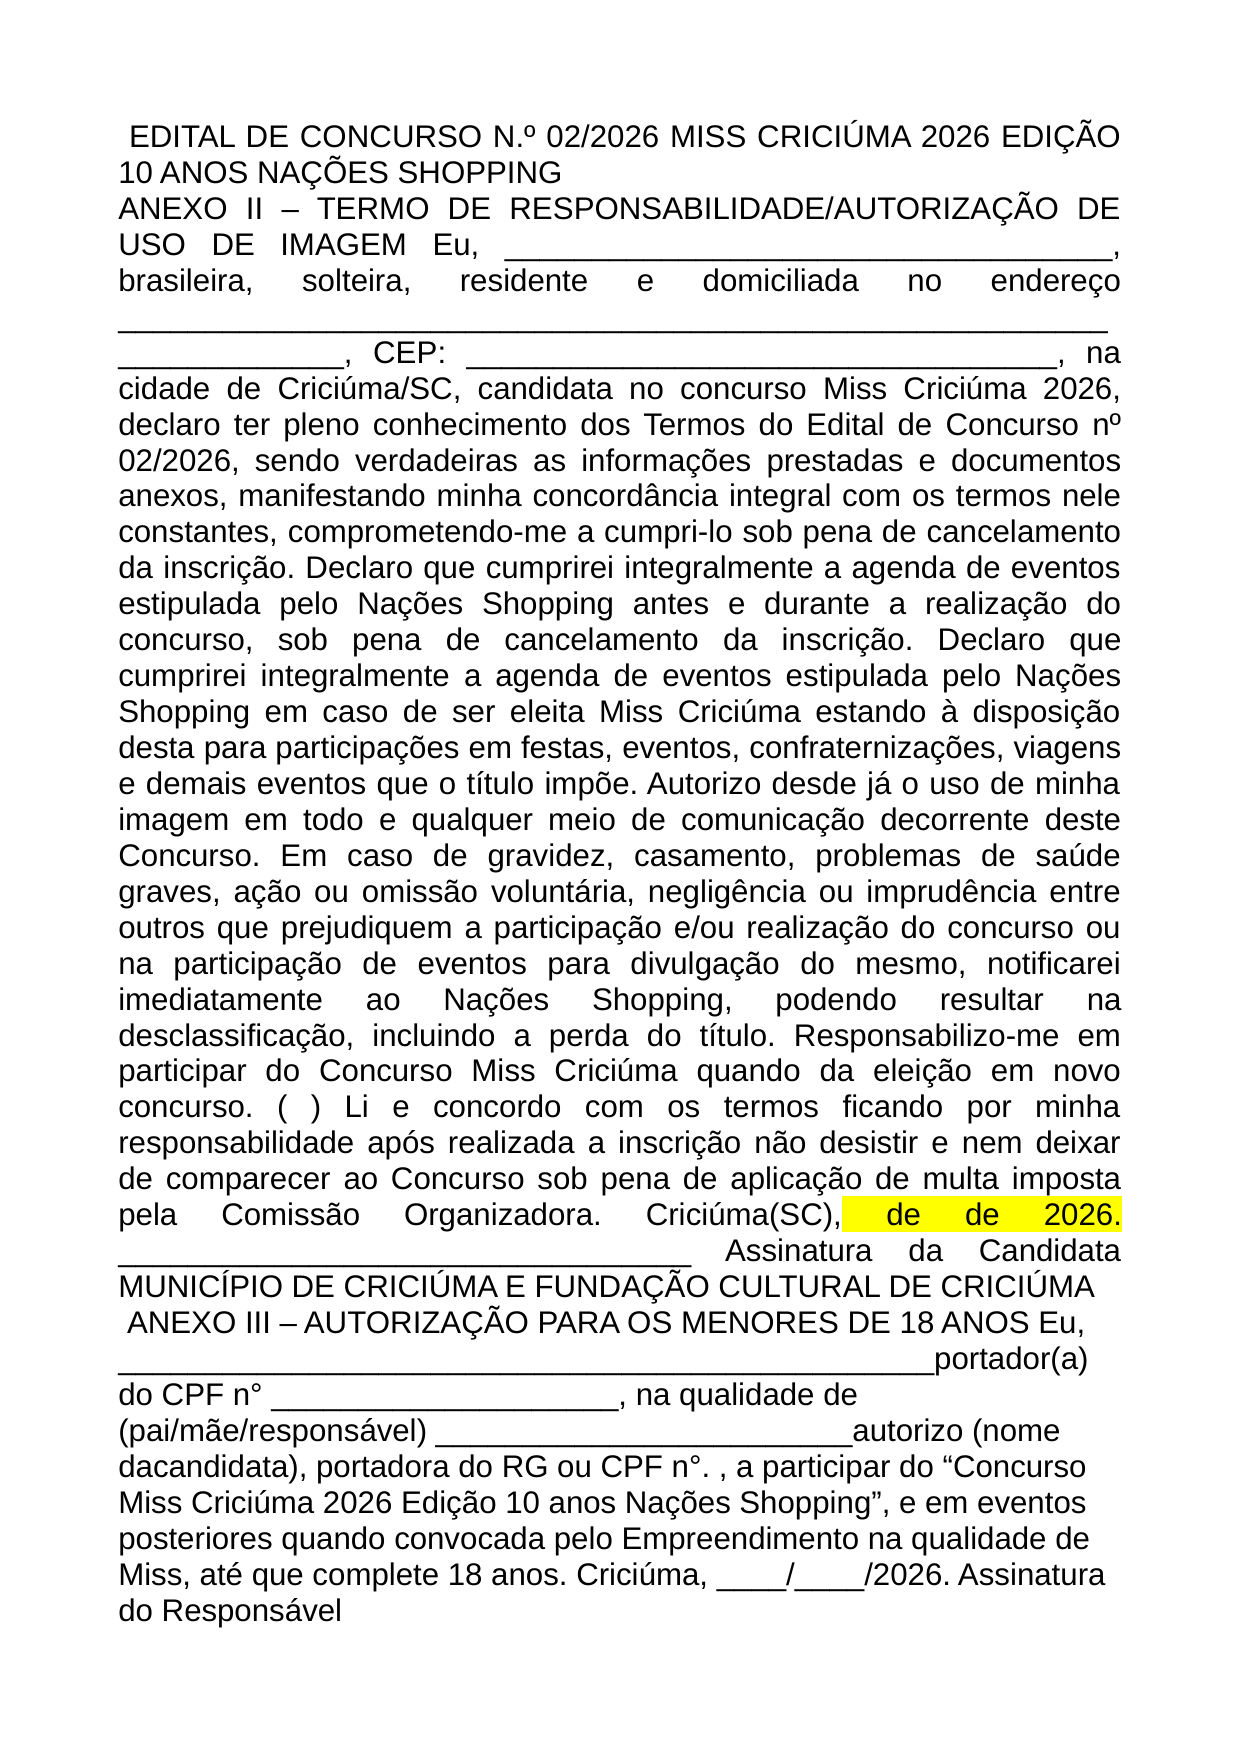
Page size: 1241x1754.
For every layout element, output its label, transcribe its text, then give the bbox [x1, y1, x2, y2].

text EDITAL DE CONCURSO N.º 02/2026 MISS CRICIÚMA 2026 EDIÇÃO 10 ANOS NAÇÕES SHOPPING [118, 118, 1122, 190]
text ANEXO II – TERMO DE RESPONSABILIDADE/AUTORIZAÇÃO DE USO DE IMAGEM Eu, ___________________________________, brasileira, solteira, residente e domiciliada no endereço ______________________________________________________________________, CEP: __________________________________, na cidade de Criciúma/SC, candidata no concurso Miss Criciúma 2026, declaro ter pleno conhecimento dos Termos do Edital de Concurso nº 02/2026, sendo verdadeiras as informações prestadas e documentos anexos, manifestando minha concordância integral com os termos nele constantes, comprometendo-me a cumpri-lo sob pena de cancelamento da inscrição. Declaro que cumprirei integralmente a agenda de eventos estipulada pelo Nações Shopping antes e durante a realização do concurso, sob pena de cancelamento da inscrição. Declaro que cumprirei integralmente a agenda de eventos estipulada pelo Nações Shopping em caso de ser eleita Miss Criciúma estando à disposição desta para participações em festas, eventos, confraternizações, viagens e demais eventos que o título impõe. Autorizo desde já o uso de minha imagem em todo e qualquer meio de comunicação decorrente deste Concurso. Em caso de gravidez, casamento, problemas de saúde graves, ação ou omissão voluntária, negligência ou imprudência entre outros que prejudiquem a participação e/ou realização do concurso ou na participação de eventos para divulgação do mesmo, notificarei imediatamente ao Nações Shopping, podendo resultar na desclassificação, incluindo a perda do título. Responsabilizo-me em participar do Concurso Miss Criciúma quando da eleição em novo concurso. ( ) Li e concordo com os termos ficando por minha responsabilidade após realizada a inscrição não desistir e nem deixar de comparecer ao Concurso sob pena de aplicação de multa imposta pela Comissão Organizadora. Criciúma(SC), de de 2026. _________________________________ Assinatura da Candidata MUNICÍPIO DE CRICIÚMA E FUNDAÇÃO CULTURAL DE CRICIÚMA [118, 190, 1122, 1304]
text ANEXO III – AUTORIZAÇÃO PARA OS MENORES DE 18 ANOS Eu, _______________________________________________portador(a) do CPF n° ____________________, na qualidade de (pai/mãe/responsável) ________________________autorizo (nome dacandidata), portadora do RG ou CPF n°. , a participar do “Concurso Miss Criciúma 2026 Edição 10 anos Nações Shopping”, e em eventos posteriores quando convocada pelo Empreendimento na qualidade de Miss, até que complete 18 anos. Criciúma, ____/____/2026. Assinatura do Responsável [118, 1304, 1122, 1627]
